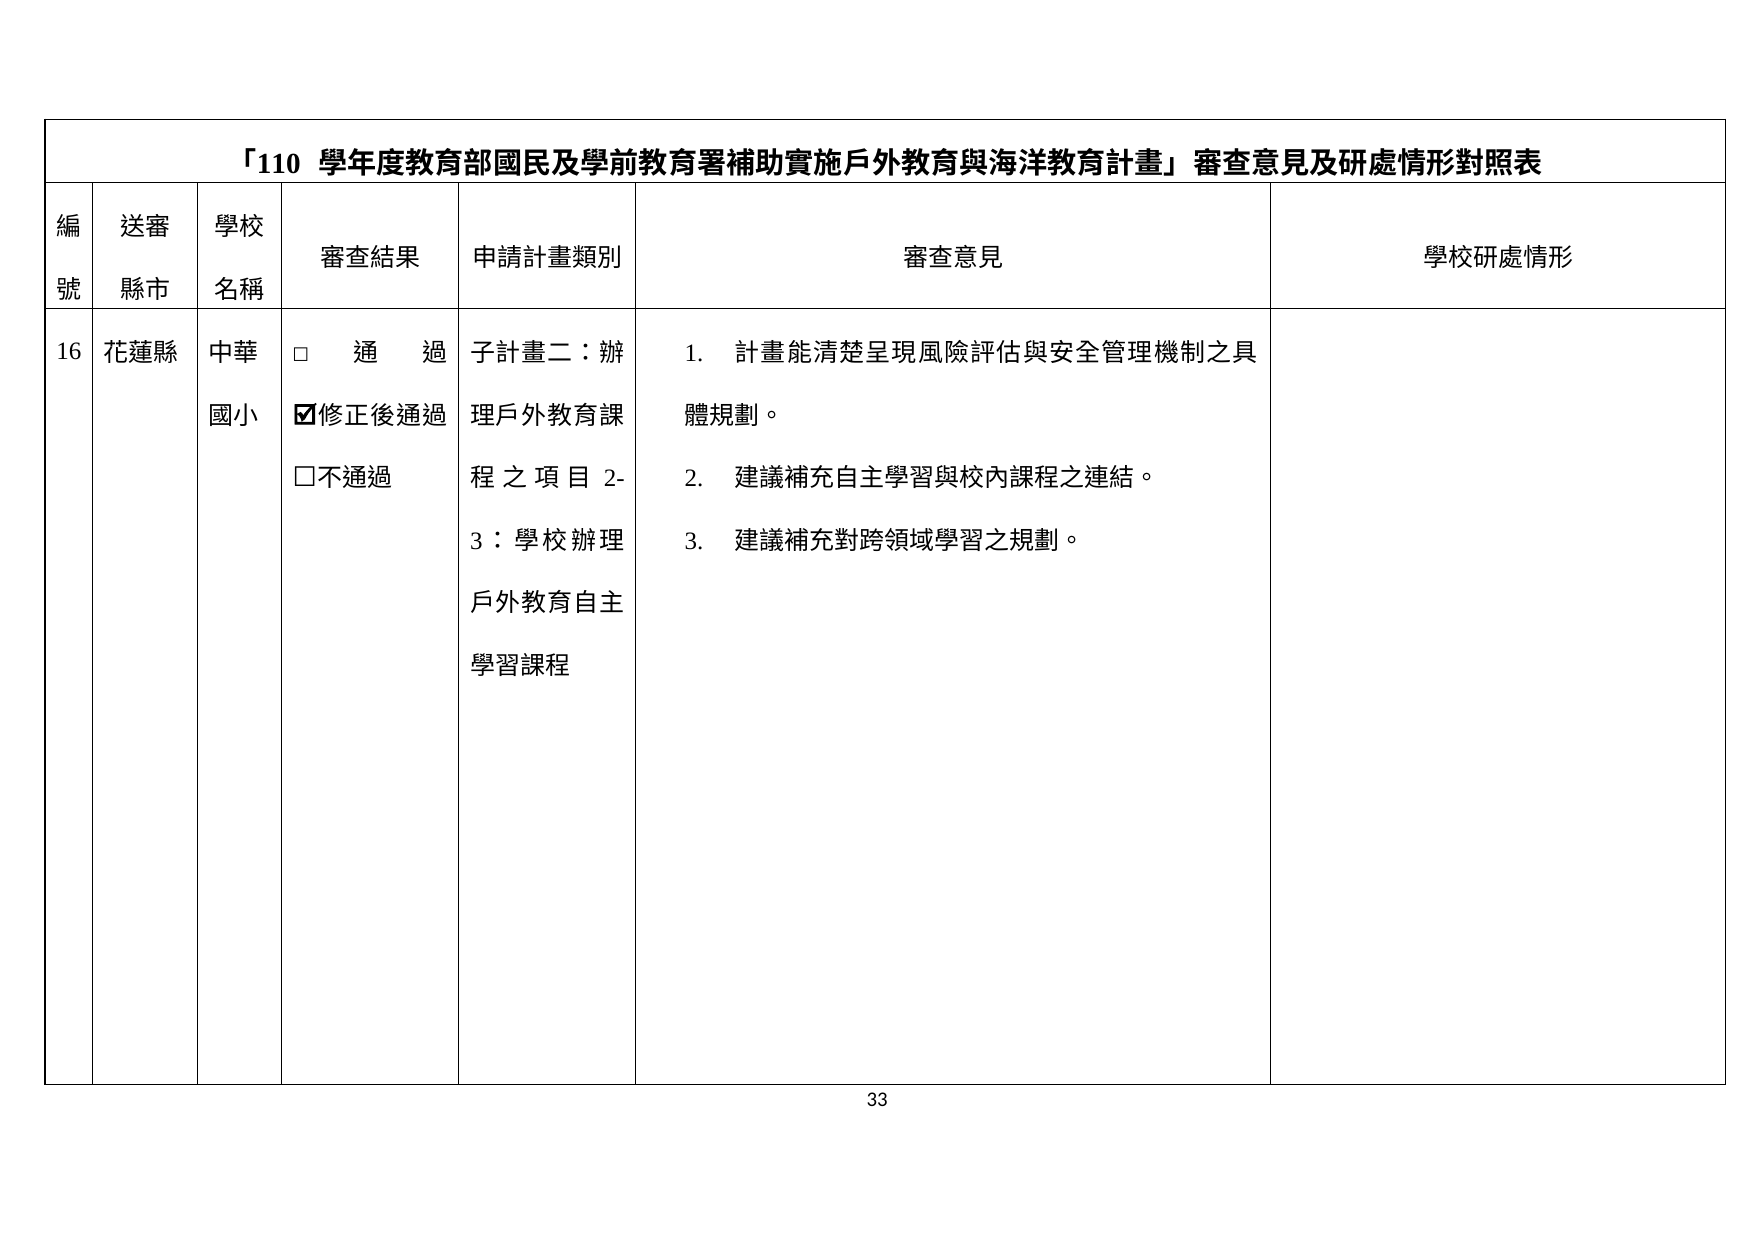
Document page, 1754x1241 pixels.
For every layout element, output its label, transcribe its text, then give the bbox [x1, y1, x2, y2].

table_cell 編 號 [46, 183, 92, 308]
table_cell ☐通過 修正後通過 ☐不通過 [282, 309, 458, 1084]
table_cell 審查結果 [282, 183, 458, 308]
table_cell 16 [46, 309, 92, 1084]
table_cell 學校名稱 [198, 183, 281, 308]
table_cell 中華國小 [198, 309, 281, 1084]
table_cell 計畫能清楚呈現風險評估與安全管理機制之具體規劃。 建議補充自主學習與校內課程之連結。 建議補充對跨領域學習之規劃。 [636, 309, 1270, 1084]
table_cell 學校研處情形 [1271, 183, 1725, 308]
table_cell [1271, 309, 1725, 1084]
table_cell 審查意見 [636, 183, 1270, 308]
table_cell 申請計畫類別 [459, 183, 635, 308]
table_cell 送審 縣市 [93, 183, 197, 308]
table_header 「110 學年度教育部國民及學前教育署補助實施戶外教育與海洋教育計畫」審查意見及研處情形對照表 [46, 120, 1725, 182]
table_cell 子計畫二：辦理戶外教育課程之項目2-3：學校辦理戶外教育自主學習課程 [459, 309, 635, 1084]
table_cell 花蓮縣 [93, 309, 197, 1084]
